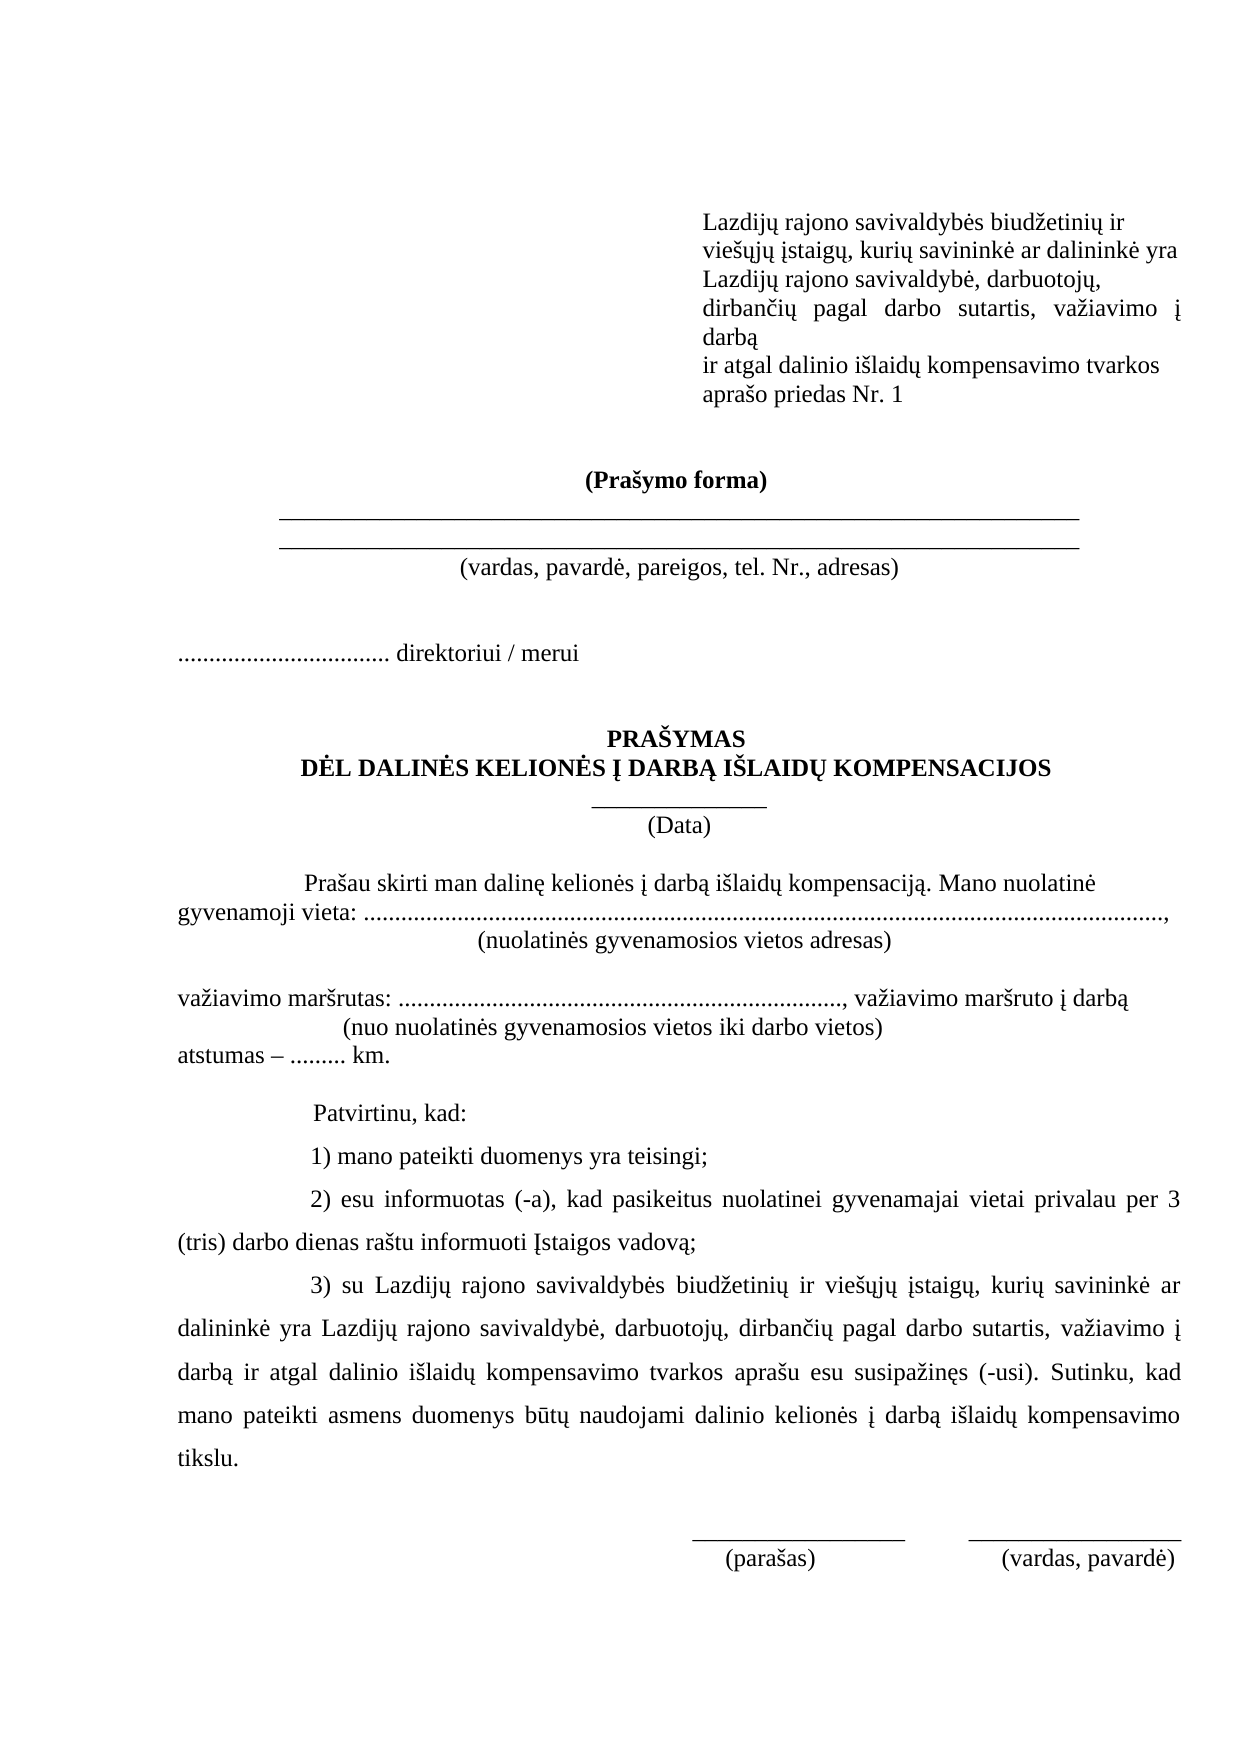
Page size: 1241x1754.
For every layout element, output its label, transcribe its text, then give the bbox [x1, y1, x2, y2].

text (vardas, pavardė, pareigos, tel. Nr., adresas) [177, 552, 1181, 580]
text Prašau skirti man dalinę kelionės į darbą išlaidų kompensaciją. Mano nuolatinė gyvenamoji vieta: ................................................................................................................................, [177, 868, 1181, 925]
text dirbančių pagal darbo sutartis, važiavimo į darbą [702, 293, 1181, 350]
text (nuo nuolatinės gyvenamosios vietos iki darbo vietos) [177, 1012, 1181, 1040]
text ________________________________________________________________ [177, 494, 1181, 523]
text DĖL DALINĖS KELIONĖS Į DARBĄ IŠLAIDŲ KOMPENSACIJOS [177, 753, 1181, 782]
text (Prašymo forma) [177, 465, 1181, 494]
text PRAŠYMAS [177, 724, 1181, 753]
text (Data) [177, 810, 1181, 839]
text Lazdijų rajono savivaldybės biudžetinių ir [702, 207, 1181, 235]
text viešųjų įstaigų, kurių savininkė ar dalininkė yra [702, 235, 1181, 264]
text (nuolatinės gyvenamosios vietos adresas) [177, 925, 1181, 983]
text ______________ [177, 782, 1181, 810]
text _________________ _________________ [177, 1515, 1181, 1543]
text Patvirtinu, kad: [177, 1098, 1181, 1127]
text Lazdijų rajono savivaldybė, darbuotojų, [702, 264, 1181, 293]
text .................................. direktoriui / merui [177, 638, 1181, 667]
text 2) esu informuotas (-a), kad pasikeitus nuolatinei gyvenamajai vietai privalau per 3 (tris) darbo dienas raštu informuoti Įstaigos vadovą; [177, 1184, 1181, 1256]
text 3) su Lazdijų rajono savivaldybės biudžetinių ir viešųjų įstaigų, kurių savininkė ar dalininkė yra Lazdijų rajono savivaldybė, darbuotojų, dirbančių pagal darbo sutartis, važiavimo į darbą ir atgal dalinio išlaidų kompensavimo tvarkos aprašu esu susipažinęs (-usi). Sutinku, kad mano pateikti asmens duomenys būtų naudojami dalinio kelionės į darbą išlaidų kompensavimo tikslu. [177, 1270, 1181, 1472]
text ________________________________________________________________ [177, 523, 1181, 552]
text (parašas) (vardas, pavardė) [177, 1543, 1181, 1572]
text ir atgal dalinio išlaidų kompensavimo tvarkos [702, 350, 1181, 379]
text 1) mano pateikti duomenys yra teisingi; [177, 1141, 1181, 1170]
text atstumas – ......... km. [177, 1040, 1181, 1069]
text važiavimo maršrutas: ......................................................................., važiavimo maršruto į darbą [177, 983, 1181, 1012]
text aprašo priedas Nr. 1 [702, 379, 1181, 408]
